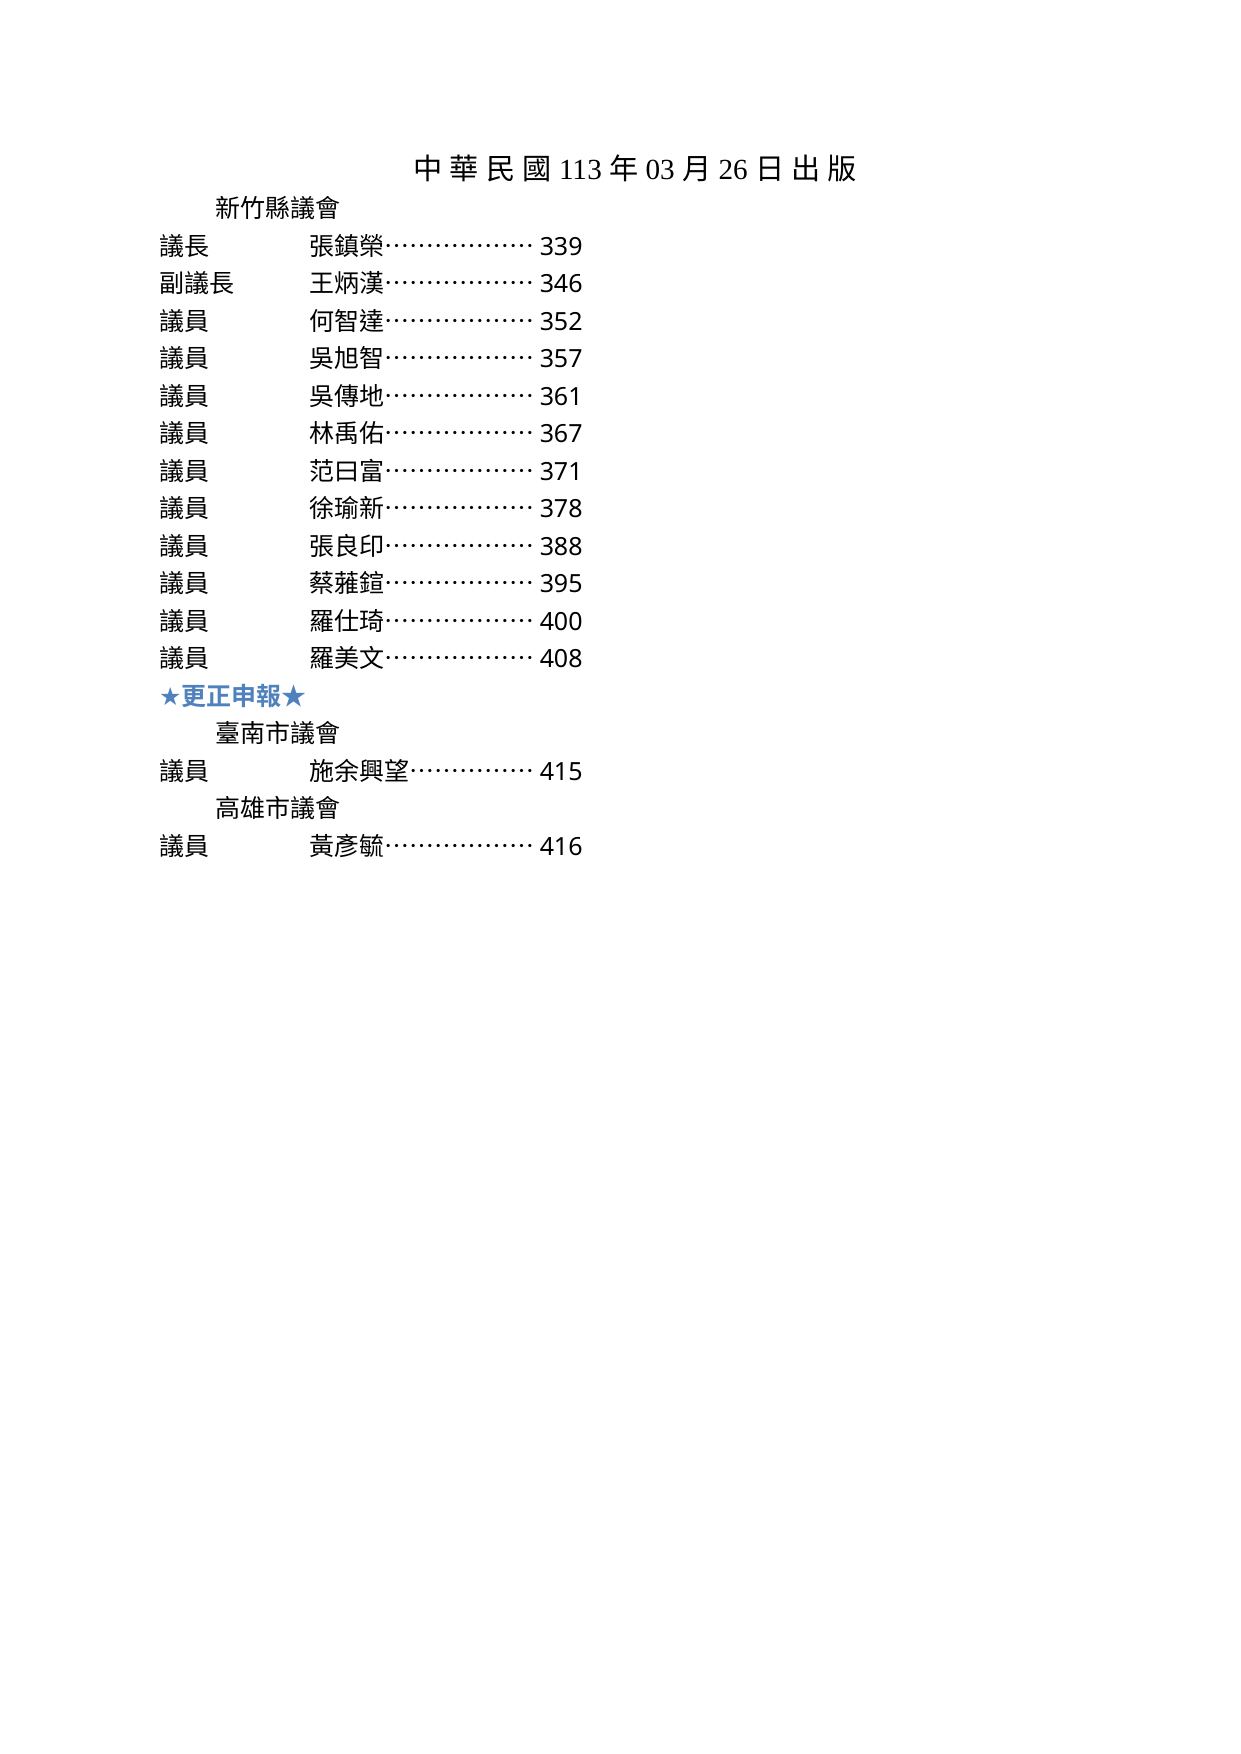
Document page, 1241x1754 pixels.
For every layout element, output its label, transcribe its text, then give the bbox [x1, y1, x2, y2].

table_cell [635, 488, 1123, 526]
table_cell 議員 羅美文……………… 408 [148, 638, 635, 676]
table_cell 議員 施余興望…………… 415 [148, 751, 635, 788]
table_cell [635, 601, 1123, 638]
table_cell 議員 黃彥毓……………… 416 [148, 826, 635, 863]
table_cell ★更正申報★ [148, 676, 635, 713]
table_cell 臺南市議會 [148, 713, 635, 751]
table_cell [635, 263, 1123, 301]
table_cell 議長 張鎮榮……………… 339 [148, 226, 635, 263]
table_cell 高雄市議會 [148, 788, 635, 826]
table_cell 議員 吳旭智……………… 357 [148, 338, 635, 376]
table_cell [635, 713, 1123, 751]
table_cell 議員 徐瑜新……………… 378 [148, 488, 635, 526]
table_cell [635, 751, 1123, 788]
table_cell [635, 826, 1123, 863]
table_cell [635, 413, 1123, 451]
table_cell 議員 何智達……………… 352 [148, 301, 635, 338]
table_cell [635, 563, 1123, 601]
text 中 華 民 國 113 年 03 月 26 日 出 版 [148, 146, 1122, 188]
table_cell [635, 676, 1123, 713]
table_cell 議員 范曰富……………… 371 [148, 451, 635, 488]
table_cell [635, 301, 1123, 338]
table_cell [635, 638, 1123, 676]
table_cell [635, 788, 1123, 826]
table_cell [635, 338, 1123, 376]
table_header 新竹縣議會 [148, 188, 635, 226]
table_cell [635, 226, 1123, 263]
table_cell 副議長 王炳漢……………… 346 [148, 263, 635, 301]
table_header [635, 188, 1123, 226]
table_cell 議員 蔡蕥鍹……………… 395 [148, 563, 635, 601]
table_cell [635, 376, 1123, 413]
table_cell [635, 451, 1123, 488]
table_cell 議員 林禹佑……………… 367 [148, 413, 635, 451]
table_cell 議員 吳傳地……………… 361 [148, 376, 635, 413]
table_cell 議員 羅仕琦……………… 400 [148, 601, 635, 638]
table_cell [635, 526, 1123, 563]
table_cell 議員 張良印……………… 388 [148, 526, 635, 563]
